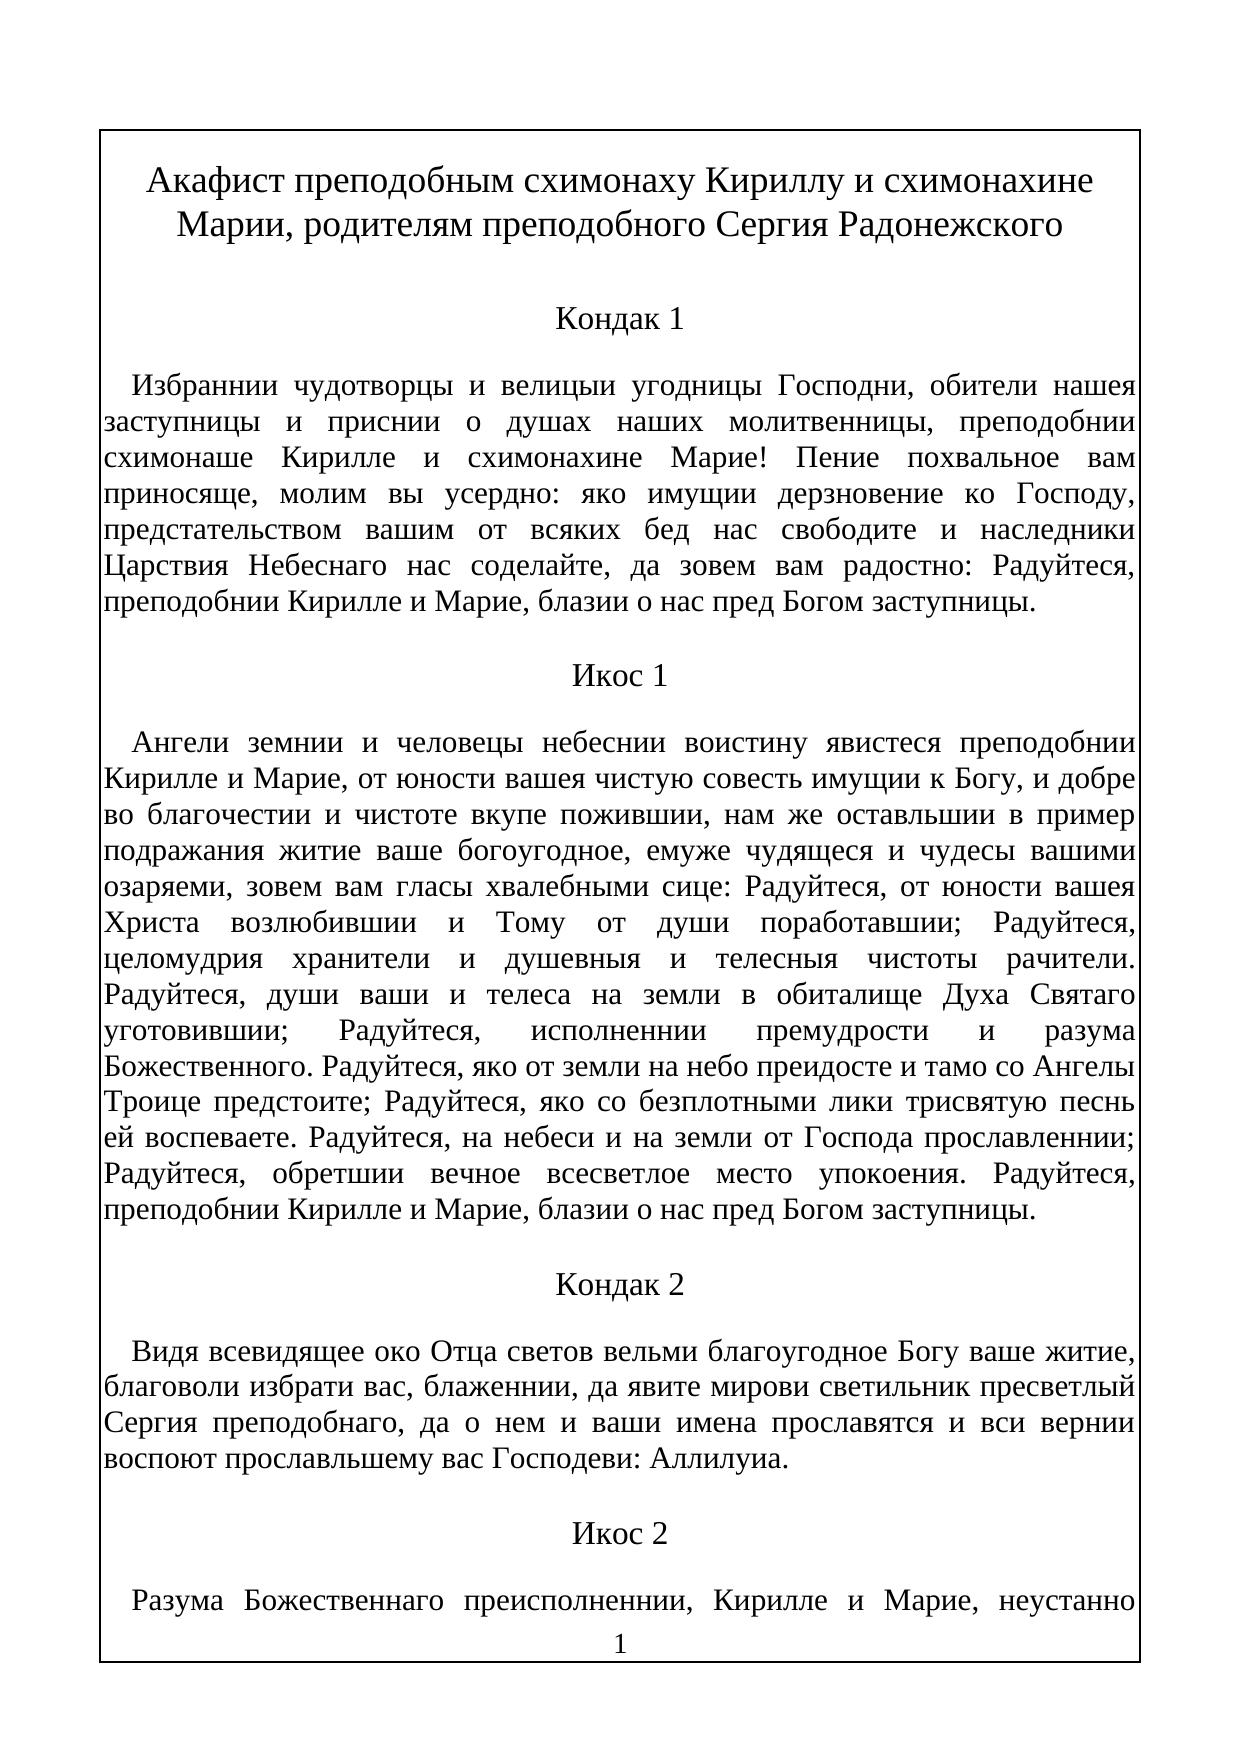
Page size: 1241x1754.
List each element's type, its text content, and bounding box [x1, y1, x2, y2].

text Видя всевидящее око Отца светов вельми благоугодное Богу ваше житие, благоволи избрати вас, блаженнии, да явите мирови светильник пресветлый Сергия преподобнаго, да о нем и ваши имена прославятся и вси вернии воспоют прославльшему вас Господеви: Аллилуиа. [103, 1332, 1137, 1476]
subtitle Акафист преподобным схимонаху Кириллу и схимонахине Марии, родителям преподобного Сергия Радонежского [103, 158, 1137, 244]
subtitle Кондак 1 [103, 299, 1137, 337]
subtitle Кондак 2 [103, 1264, 1137, 1302]
subtitle Икос 1 [103, 656, 1137, 694]
text Разума Божественнаго преисполненнии, Кирилле и Марие, неустанно [103, 1581, 1137, 1617]
text Избраннии чудотворцы и велицыи угодницы Господни, обители нашея заступницы и приснии о душах наших молитвенницы, преподобнии схимонаше Кирилле и схимонахине Марие! Пение похвальное вам приносяще, молим вы усердно: яко имущии дерзновение ко Господу, предстательством вашим от всяких бед нас свободите и наследники Царствия Небеснаго нас соделайте, да зовем вам радостно: Радуйтеся, преподобнии Кирилле и Марие, блазии о нас пред Богом заступницы. [103, 366, 1137, 618]
subtitle Икос 2 [103, 1513, 1137, 1551]
text Ангели земнии и человецы небеснии воистину явистеся преподобнии Кирилле и Марие, от юности вашея чистую совесть имущии к Богу, и добре во благочестии и чистоте вкупе пожившии, нам же оставльшии в пример подражания житие ваше богоугодное, емуже чудящеся и чудесы вашими озаряеми, зовем вам гласы хвалебными сице: Радуйтеся, от юности вашея Христа возлюбившии и Тому от души поработавшии; Радуйтеся, целомудрия хранители и душевныя и телесныя чистоты рачители. Радуйтеся, души ваши и телеса на земли в обиталище Духа Святаго уготовившии; Радуйтеся, исполненнии премудрости и разума Божественного. Радуйтеся, яко от земли на небо преидосте и тамо со Ангелы Троице предстоите; Радуйтеся, яко со безплотными лики трисвятую песнь ей воспеваете. Радуйтеся, на небеси и на земли от Господа прославленнии; Радуйтеся, обретшии вечное всесветлое место упокоения. Радуйтеся, преподобнии Кирилле и Марие, блазии о нас пред Богом заступницы. [103, 723, 1137, 1226]
